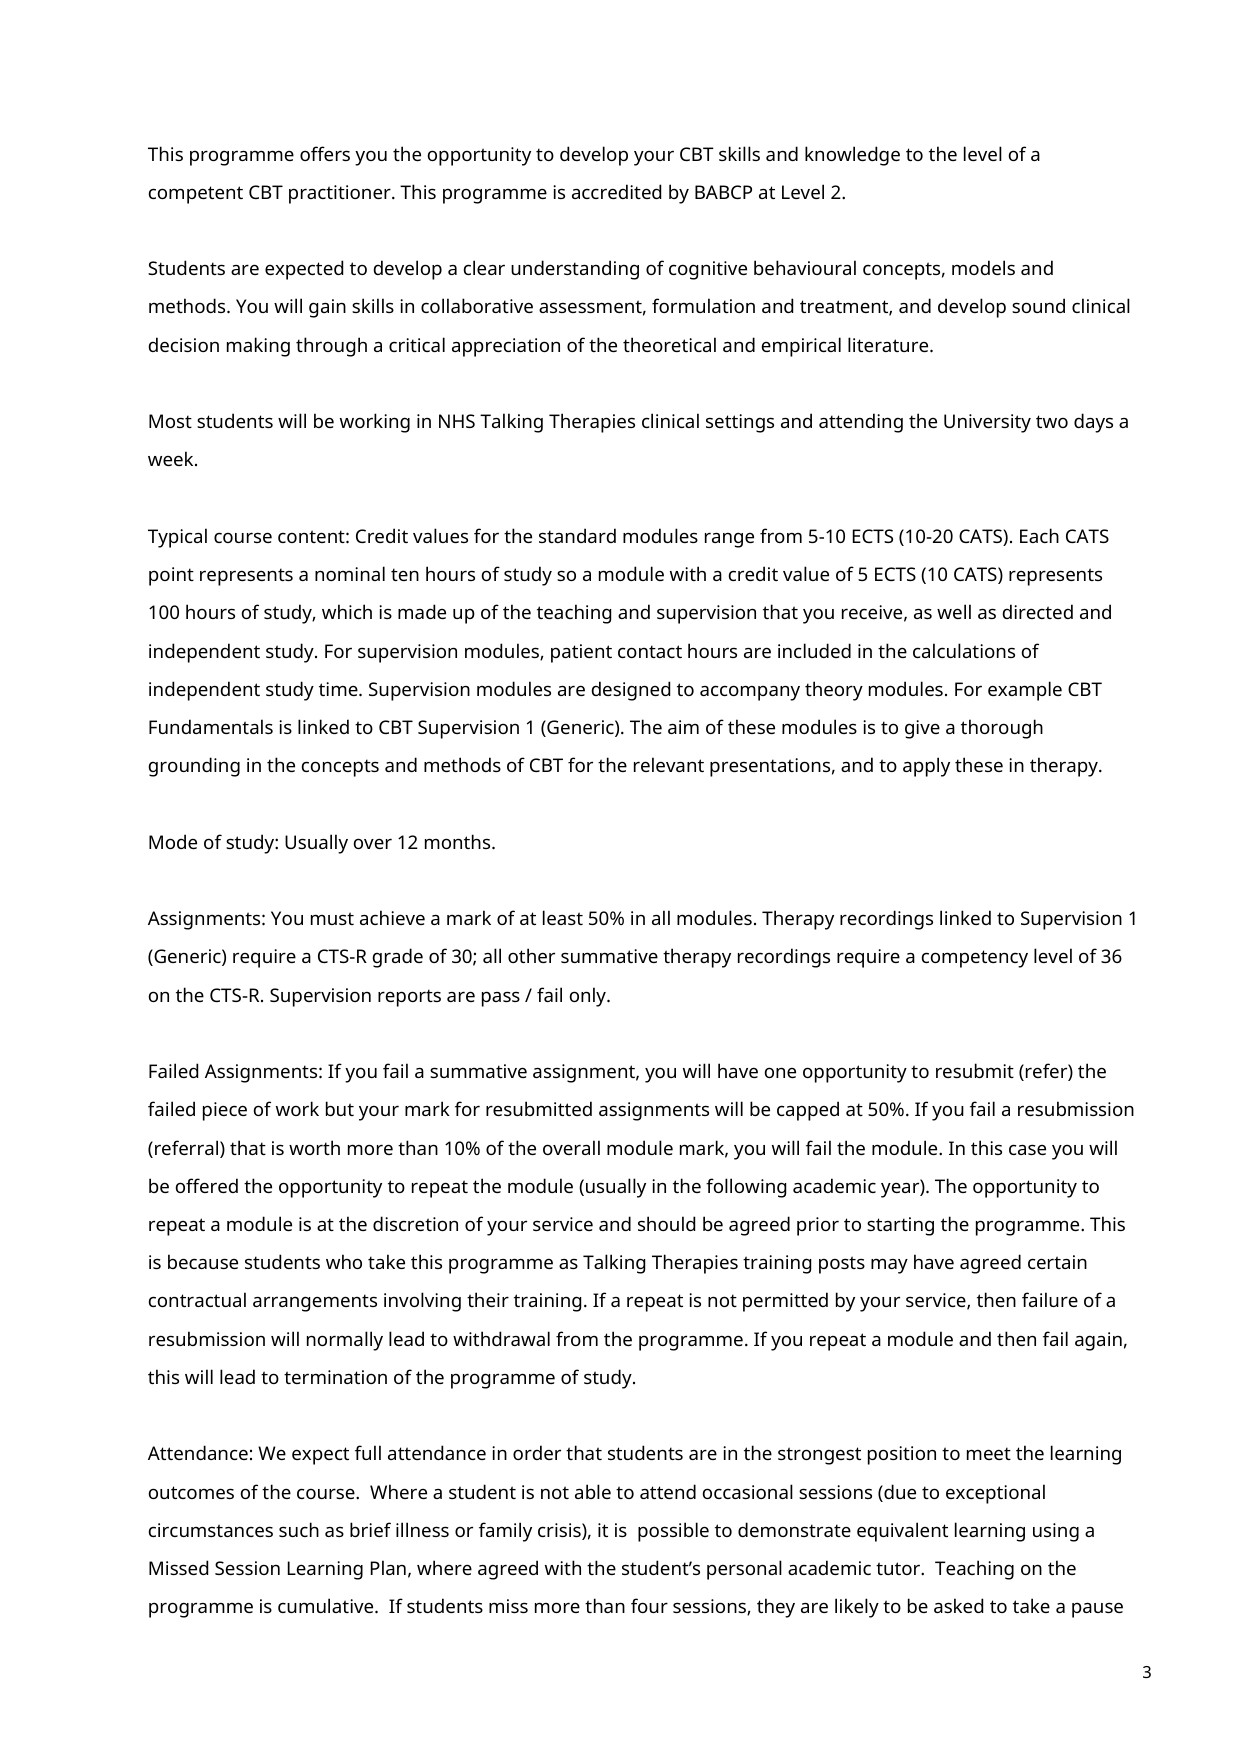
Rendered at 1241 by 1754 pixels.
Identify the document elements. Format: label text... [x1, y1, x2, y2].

table_header This programme offers you the opportunity to develop your CBT skills and knowledge to the level of a competent CBT practitioner. This programme is accredited by BABCP at Level 2. Students are expected to develop a clear understanding of cognitive behavioural concepts, models and methods. You will gain skills in collaborative assessment, formulation and treatment, and develop sound clinical decision making through a critical appreciation of the theoretical and empirical literature. Most students will be working in NHS Talking Therapies clinical settings and attending the University two days a week. Typical course content: Credit values for the standard modules range from 5-10 ECTS (10-20 CATS). Each CATS point represents a nominal ten hours of study so a module with a credit value of 5 ECTS (10 CATS) represents 100 hours of study, which is made up of the teaching and supervision that you receive, as well as directed and independent study. For supervision modules, patient contact hours are included in the calculations of independent study time. Supervision modules are designed to accompany theory modules. For example CBT Fundamentals is linked to CBT Supervision 1 (Generic). The aim of these modules is to give a thorough grounding in the concepts and methods of CBT for the relevant presentations, and to apply these in therapy. Mode of study: Usually over 12 months. Assignments: You must achieve a mark of at least 50% in all modules. Therapy recordings linked to Supervision 1 (Generic) require a CTS-R grade of 30; all other summative therapy recordings require a competency level of 36 on the CTS-R. Supervision reports are pass / fail only. Failed Assignments: If you fail a summative assignment, you will have one opportunity to resubmit (refer) the failed piece of work but your mark for resubmitted assignments will be capped at 50%. If you fail a resubmission (referral) that is worth more than 10% of the overall module mark, you will fail the module. In this case you will be offered the opportunity to repeat the module (usually in the following academic year). The opportunity to repeat a module is at the discretion of your service and should be agreed prior to starting the programme. This is because students who take this programme as Talking Therapies training posts may have agreed certain contractual arrangements involving their training. If a repeat is not permitted by your service, then failure of a resubmission will normally lead to withdrawal from the programme. If you repeat a module and then fail again, this will lead to termination of the programme of study. Attendance: We expect full attendance in order that students are in the strongest position to meet the learning outcomes of the course. Where a student is not able to attend occasional sessions (due to exceptional circumstances such as brief illness or family crisis), it is possible to demonstrate equivalent learning using a Missed Session Learning Plan, where agreed with the student’s personal academic tutor. Teaching on the programme is cumulative. If students miss more than four sessions, they are likely to be asked to take a pause [136, 141, 1152, 1619]
